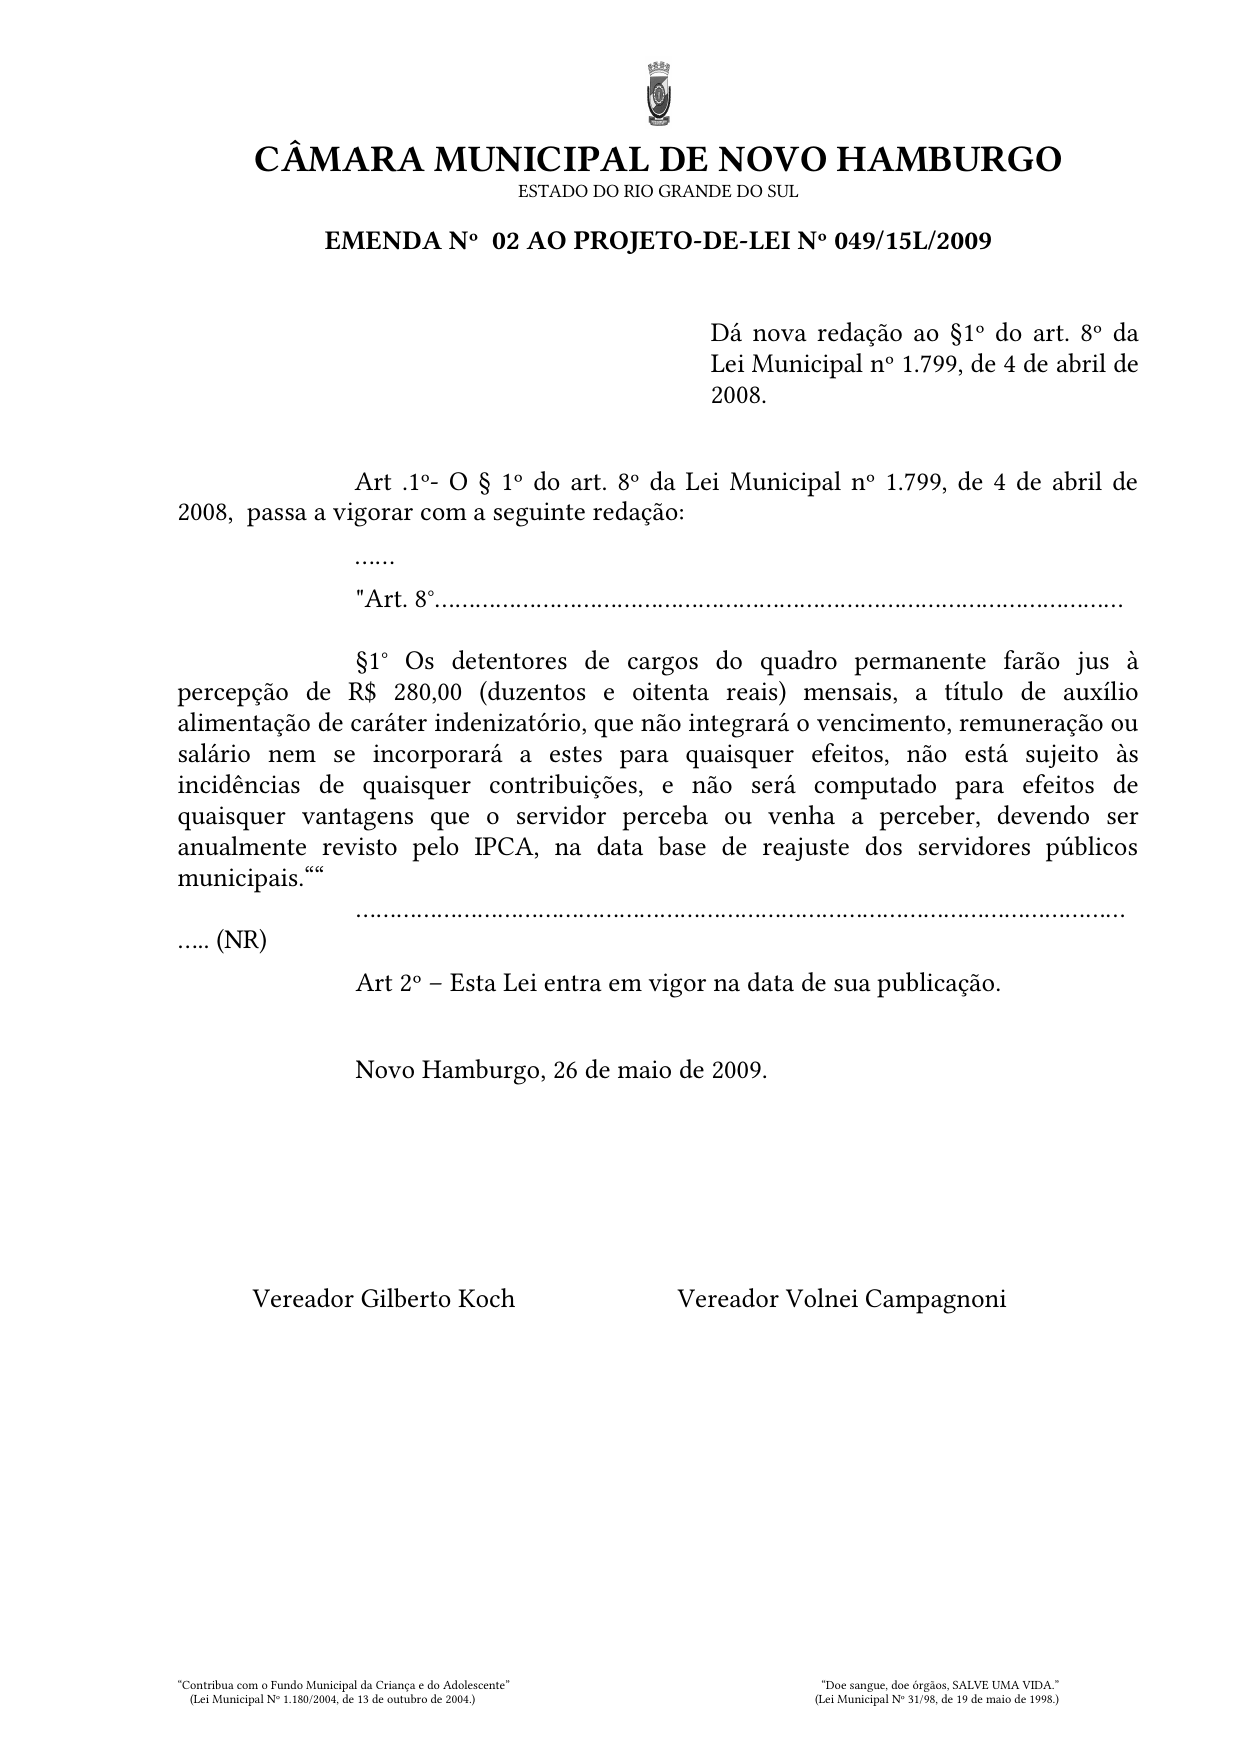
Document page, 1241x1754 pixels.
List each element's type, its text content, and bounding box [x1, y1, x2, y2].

text EMENDA Nº 02 AO PROJETO-DE-LEI Nº 049/15L/2009 [177, 226, 1140, 256]
text Dá nova redação ao §1º do art. 8º da Lei Municipal nº 1.799, de 4 de abril de 2008. [711, 317, 1140, 410]
text §1° Os detentores de cargos do quadro permanente farão jus à percepção de R$ 280,00 (duzentos e oitenta reais) mensais, a título de auxílio alimentação de caráter indenizatório, que não integrará o vencimento, remuneração ou salário nem se incorporará a estes para quaisquer efeitos, não está sujeito às incidências de quaisquer contribuições, e não será computado para efeitos de quaisquer vantagens que o servidor perceba ou venha a perceber, devendo ser anualmente revisto pelo IPCA, na data base de reajuste dos servidores públicos municipais.““ [177, 645, 1140, 893]
text "Art. 8°...................................................................................................... [177, 583, 1140, 614]
list Vereador Gilberto Koch Vereador Volnei Campagnoni [215, 1283, 1140, 1314]
text Art 2º – Esta Lei entra em vigor na data de sua publicação. [177, 967, 1140, 998]
text ....................................................................................................................... (NR) [177, 893, 1140, 955]
text Novo Hamburgo, 26 de maio de 2009. [177, 1054, 1140, 1085]
text ...... [177, 540, 1140, 571]
text Art .1º- O § 1º do art. 8º da Lei Municipal nº 1.799, de 4 de abril de 2008, passa a vigorar com a seguinte redação: [177, 466, 1140, 527]
